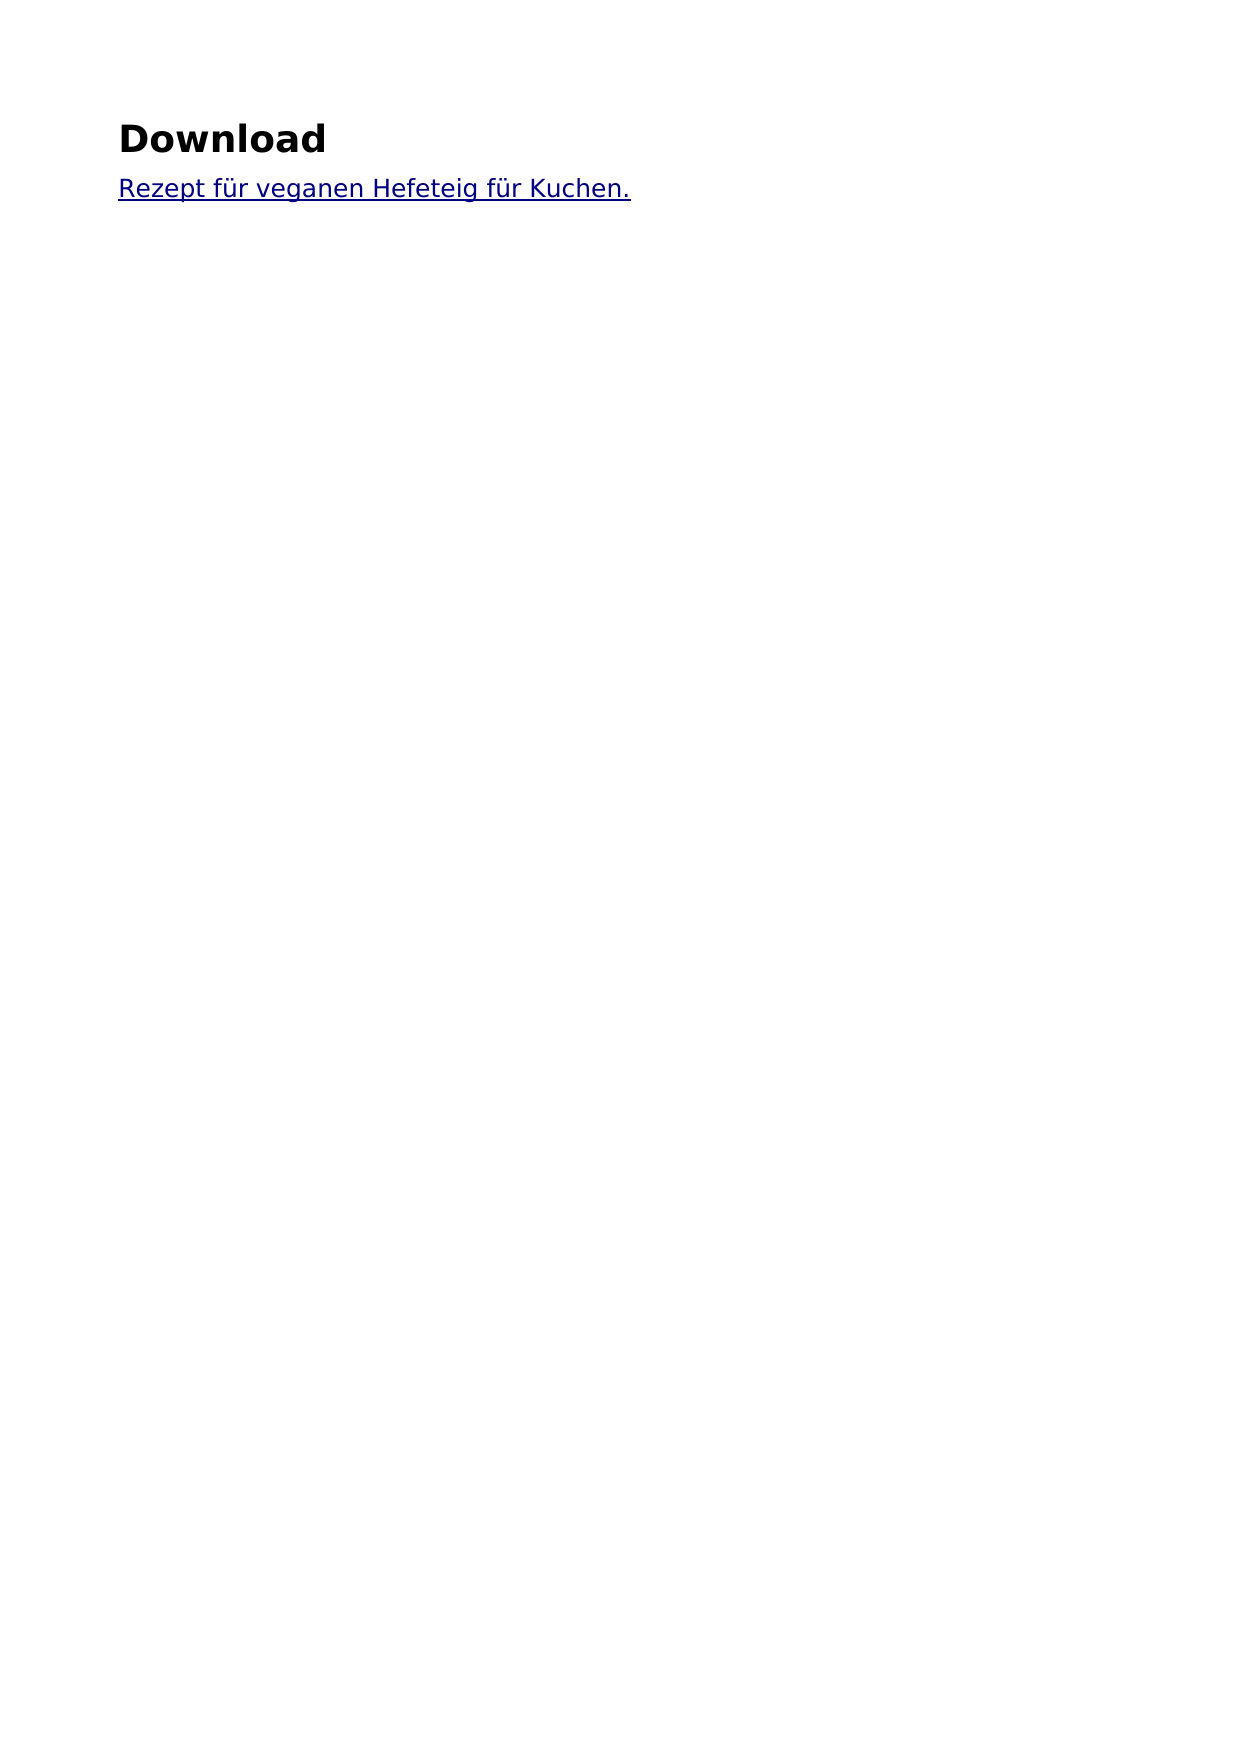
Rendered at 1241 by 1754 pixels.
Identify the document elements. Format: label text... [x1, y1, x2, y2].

text Rezept für veganen Hefeteig für Kuchen. [118, 174, 1122, 203]
subtitle Download [118, 118, 1122, 162]
